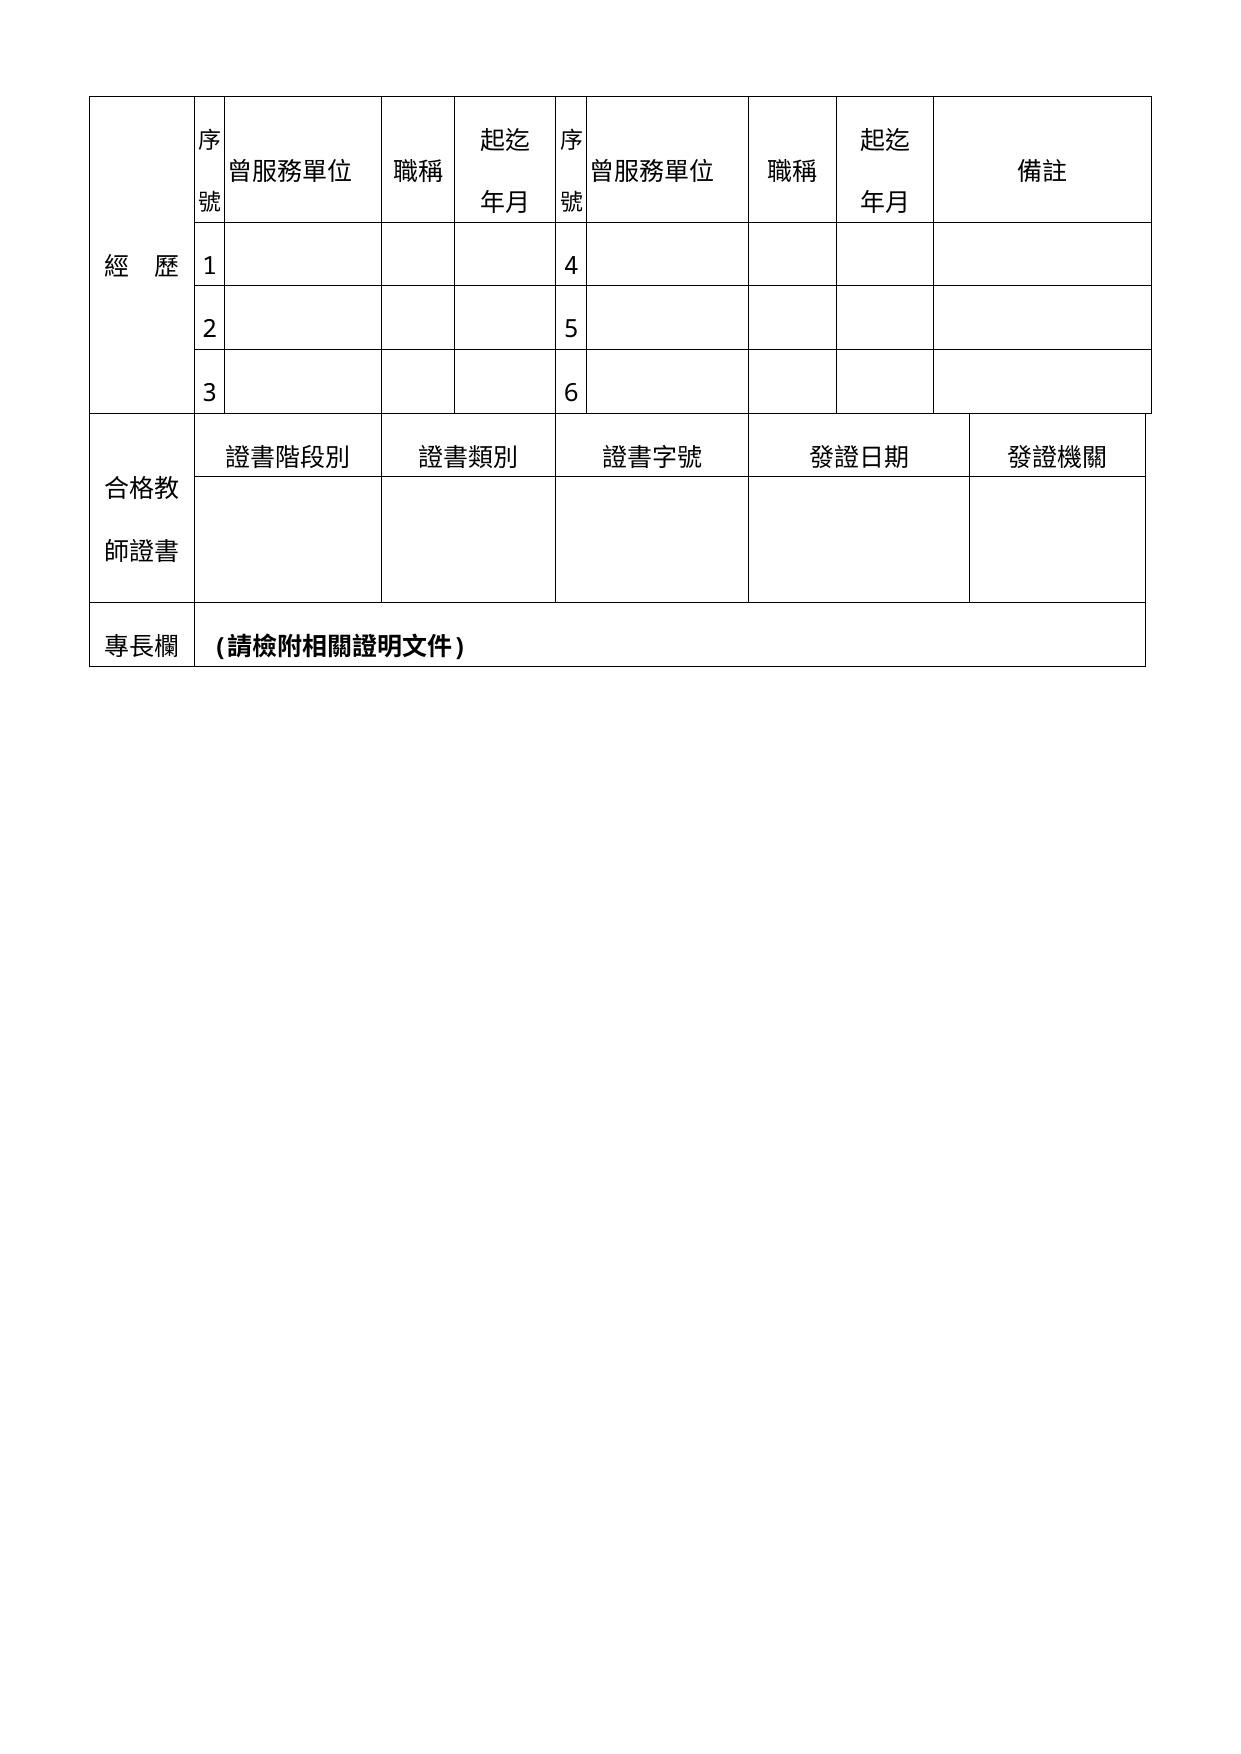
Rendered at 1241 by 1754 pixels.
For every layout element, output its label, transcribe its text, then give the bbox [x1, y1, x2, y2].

table_cell 1 [195, 223, 224, 285]
table_cell 曾服務單位 [225, 97, 381, 222]
table_cell 6 [556, 350, 586, 412]
table_cell 曾服務單位 [587, 97, 748, 222]
table_cell 2 [195, 286, 224, 349]
table_cell 3 [195, 350, 224, 412]
table_cell [225, 286, 381, 349]
table_cell 證書字號 [556, 414, 748, 476]
table_cell [455, 286, 555, 349]
table_cell [556, 477, 748, 602]
table_cell [455, 350, 555, 412]
table_cell 職稱 [749, 97, 836, 222]
table_cell [1146, 476, 1151, 602]
table_cell 序號 [195, 97, 224, 222]
table_cell [382, 286, 454, 349]
table_cell 起迄 年月 [455, 97, 555, 222]
table_cell [225, 223, 381, 285]
table_cell [455, 223, 555, 285]
table_cell [749, 223, 836, 285]
table_cell [970, 477, 1145, 602]
table_cell [749, 350, 836, 412]
table_cell 職稱 [382, 97, 454, 222]
table_cell [382, 223, 454, 285]
table_cell [934, 350, 1151, 412]
table_cell [837, 223, 933, 285]
table_cell 序號 [556, 97, 586, 222]
table_cell 備註 [934, 97, 1151, 222]
table_cell [382, 477, 555, 602]
table_cell [195, 477, 381, 602]
table_cell 證書類別 [382, 414, 555, 476]
table_cell [837, 350, 933, 412]
table_cell [934, 286, 1151, 349]
table_cell [749, 477, 969, 602]
table_cell 4 [556, 223, 586, 285]
table_cell [382, 350, 454, 412]
table_cell 5 [556, 286, 586, 349]
table_cell [749, 286, 836, 349]
table_cell [837, 286, 933, 349]
table_cell [587, 223, 748, 285]
table_cell 專長欄 [90, 603, 194, 666]
table_cell 合格教師證書 [90, 414, 194, 602]
table_cell (請檢附相關證明文件) [195, 603, 1145, 666]
table_cell [1146, 414, 1151, 476]
table_cell 經 歷 [90, 97, 194, 412]
table_cell [934, 223, 1151, 285]
table_cell [587, 350, 748, 412]
table_cell [587, 286, 748, 349]
table_cell 證書階段別 [195, 414, 381, 476]
table_cell 起迄 年月 [837, 97, 933, 222]
table_cell 發證日期 [749, 414, 969, 476]
table_cell 發證機關 [970, 414, 1145, 476]
table_cell [1146, 602, 1151, 666]
table_cell [225, 350, 381, 412]
